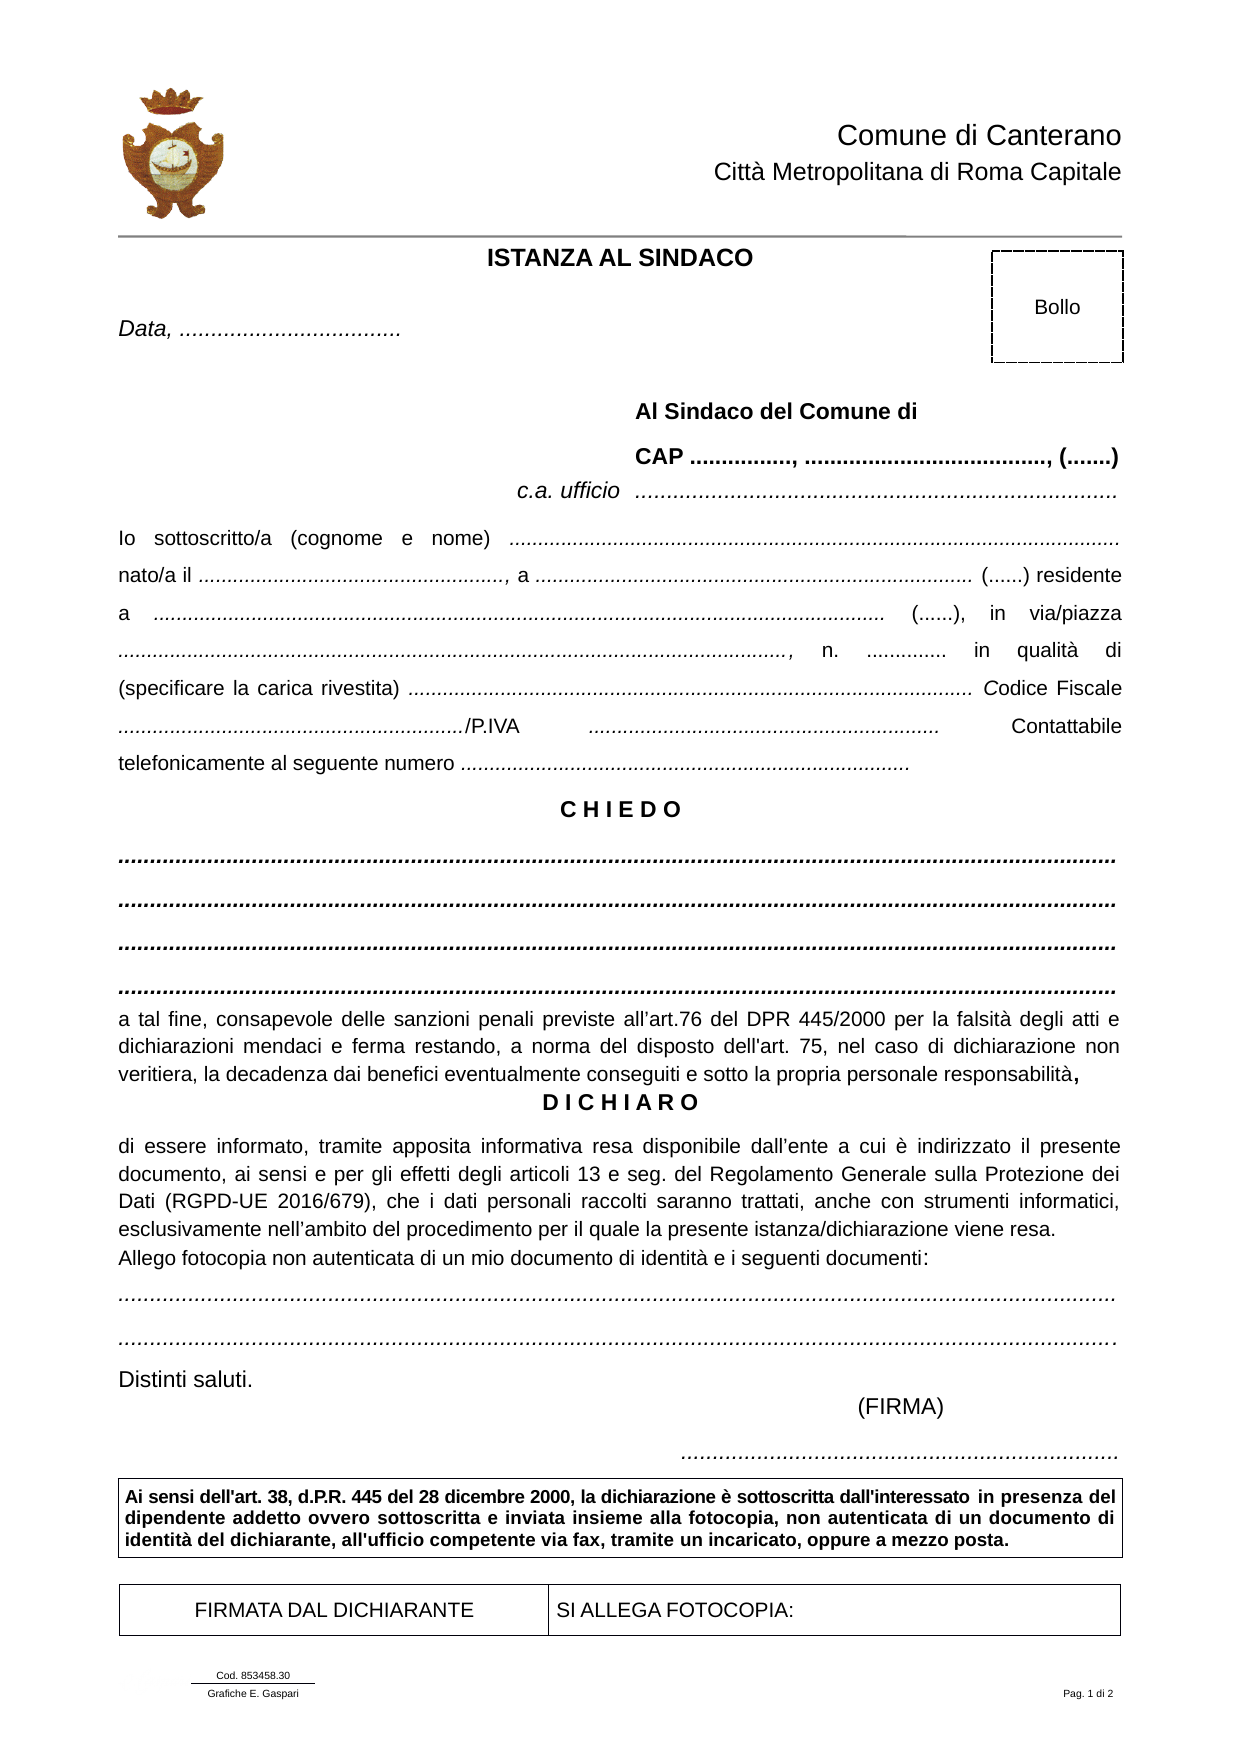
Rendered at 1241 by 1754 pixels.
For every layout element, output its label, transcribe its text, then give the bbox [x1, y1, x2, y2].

text di essere informato, tramite apposita informativa resa disponibile dall’ente a cui è indirizzato il presente documento, ai sensi e per gli effetti degli articoli 13 e seg. del Regolamento Generale sulla Protezione dei Dati (RGPD-UE 2016/679), che i dati personali raccolti saranno trattati, anche con strumenti informatici, esclusivamente nell’ambito del procedimento per il quale la presente istanza/dichiarazione viene resa. [118, 1134, 1122, 1241]
table_header Ai sensi dell'art. 38, d.P.R. 445 del 28 dicembre 2000, la dichiarazione è sottoscritta dall'interessato in presenza del dipendente addetto ovvero sottoscritta e inviata insieme alla fotocopia, non autenticata di un documento di identità del dichiarante, all'ufficio competente via fax, tramite un incaricato, oppure a mezzo posta. [119, 1479, 1122, 1557]
picture [122, 87, 224, 219]
text (FIRMA) [679, 1393, 1122, 1419]
text c.a. ufficio ............................................................................ [517, 472, 1122, 506]
subtitle D I C H I A R O [118, 1089, 1122, 1115]
text Allego fotocopia non autenticata di un mio documento di identità e i seguenti documenti: [118, 1244, 1122, 1270]
text ............................................................................................................................................................. ............................................................................................................................................................. [118, 1274, 1122, 1353]
text Io sottoscritto/a (cognome e nome) .......................................................................................................... nato/a il ....................................................., a ............................................................................ (......) residente a ............................................................................................................................... (......), in via/piazza ...................................................................................................................., n. .............. in qualità di (specificare la carica rivestita) .................................................................................................. Codice Fiscale ............................................................/P.IVA ............................................................. Contattabile telefonicamente al seguente numero .............................................................................. [118, 518, 1122, 778]
text Data, ................................... [118, 310, 991, 344]
text ..................................................................... [679, 1432, 1122, 1466]
subtitle C H I E D O [118, 796, 1122, 822]
text Al Sindaco del Comune di [635, 398, 1122, 424]
text CAP ................, ......................................, (.......) [635, 438, 1122, 472]
table_header SI ALLEGA FOTOCOPIA: [549, 1585, 1120, 1635]
table_header FIRMATA DAL DICHIARANTE [120, 1585, 548, 1635]
subtitle ISTANZA AL SINDACO [118, 243, 1122, 272]
text Comune di Canterano [224, 118, 1122, 152]
text Distinti saluti. [118, 1366, 1122, 1393]
text Città Metropolitana di Roma Capitale [224, 157, 1122, 185]
subtitle ............................................................................................................................................................. ............................................................................................................................................................. ............................................................................................................................................................. ............................................................................................................................................................. a tal fine, consapevole delle sanzioni penali previste all’art.76 del DPR 445/2000 per la falsità degli atti e dichiarazioni mendaci e ferma restando, a norma del disposto dell'art. 75, nel caso di dichiarazione non veritiera, la decadenza dai benefici eventualmente conseguiti e sotto la propria personale responsabilità, [118, 832, 1122, 1085]
